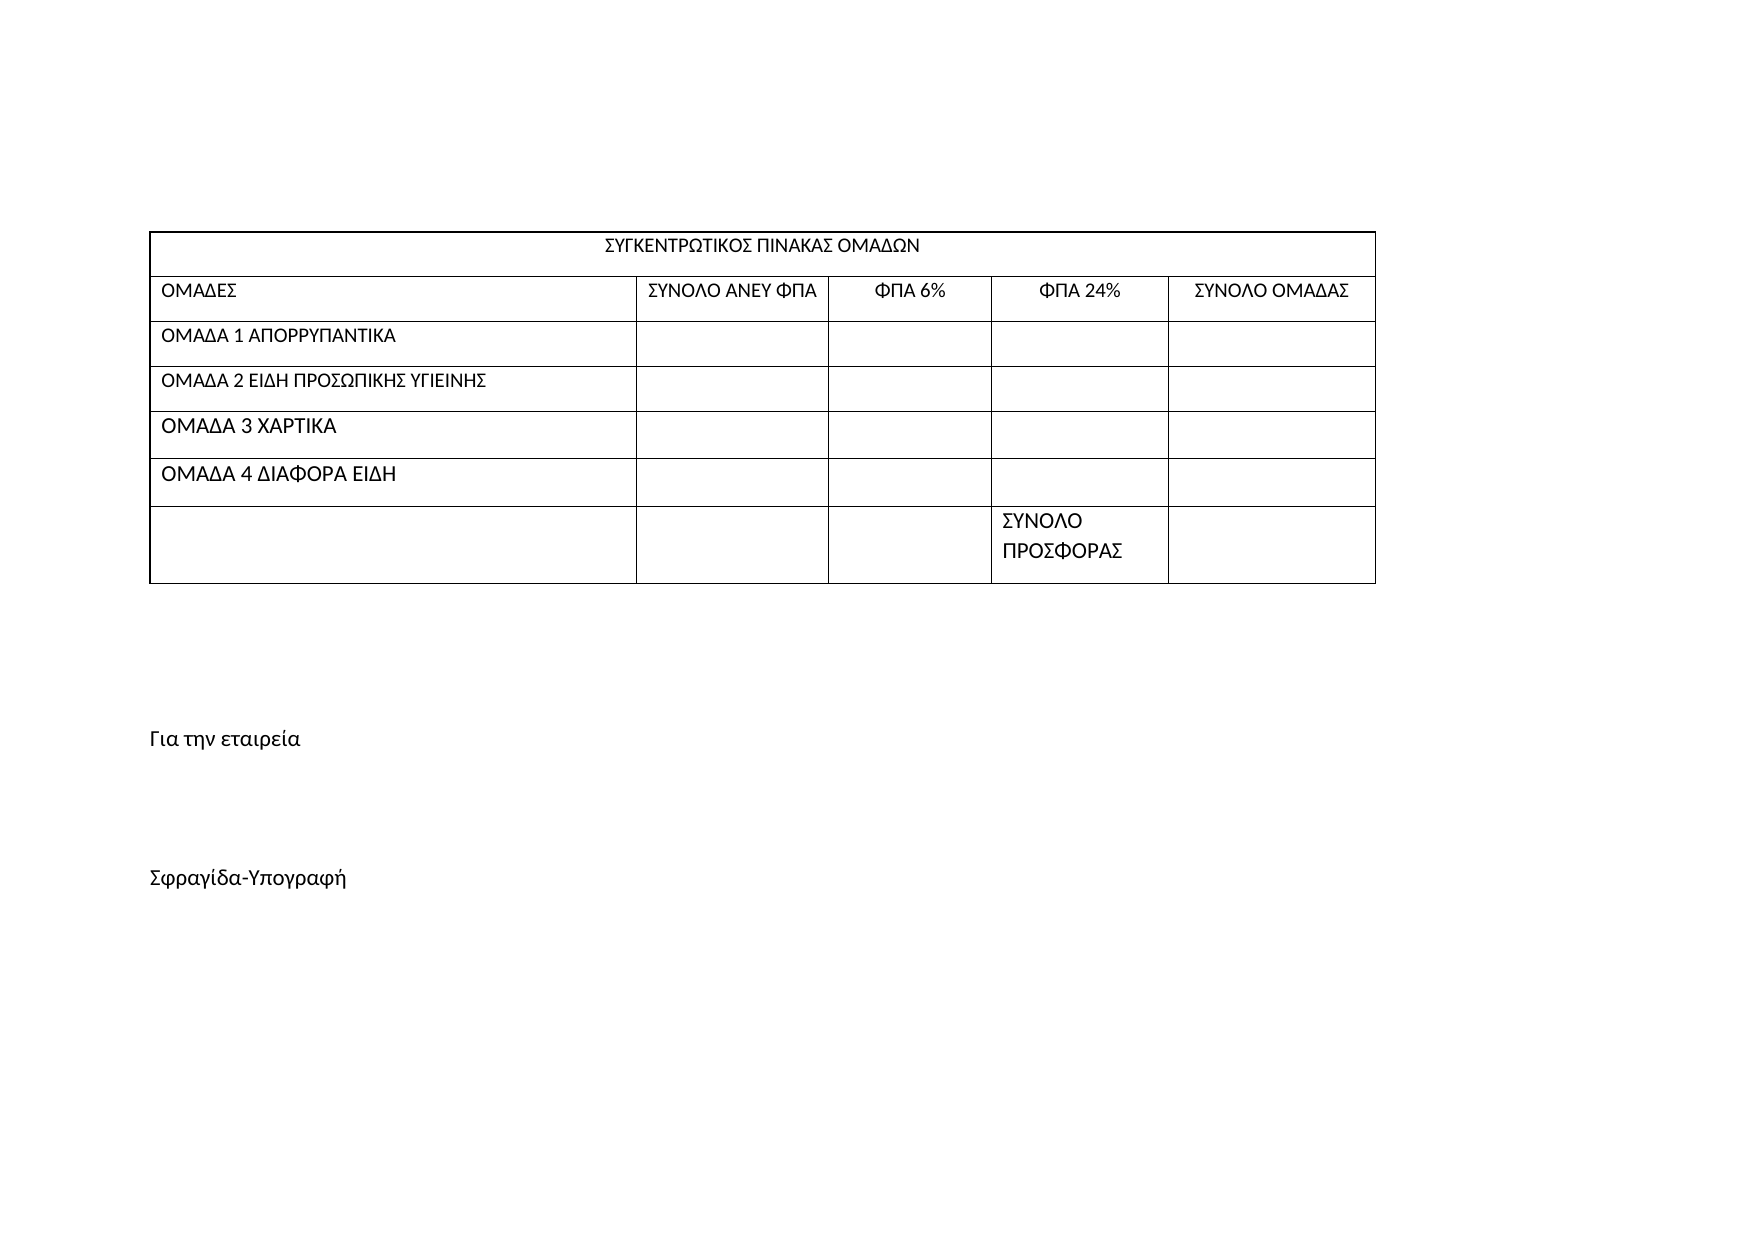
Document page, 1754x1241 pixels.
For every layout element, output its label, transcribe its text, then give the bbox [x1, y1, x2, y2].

table_cell ΣΥΝΟΛΟ ΟΜΑΔΑΣ [1169, 277, 1375, 321]
text Σφραγίδα-Υπογραφή [150, 863, 1604, 891]
table_cell ΣΥΝΟΛΟ ΑΝΕΥ ΦΠΑ [637, 277, 828, 321]
table_cell [637, 367, 828, 411]
table_cell [1169, 322, 1375, 366]
table_cell [992, 459, 1168, 506]
table_cell [151, 507, 636, 583]
table_cell ΟΜΑΔΑ 1 ΑΠΟΡΡΥΠΑΝΤΙΚΑ [151, 322, 636, 366]
table_header ΣΥΓΚΕΝΤΡΩΤΙΚΟΣ ΠΙΝΑΚΑΣ ΟΜΑΔΩΝ [151, 233, 1375, 276]
table_cell ΟΜΑΔΕΣ [151, 277, 636, 321]
table_cell [637, 322, 828, 366]
text Για την εταιρεία [150, 724, 1604, 752]
table_cell [637, 459, 828, 506]
table_cell [829, 367, 991, 411]
table_cell [1169, 367, 1375, 411]
table_cell [1169, 459, 1375, 506]
table_cell ΦΠΑ 6% [829, 277, 991, 321]
table_cell [637, 507, 828, 583]
table_cell [637, 412, 828, 458]
table_cell ΟΜΑΔΑ 3 ΧΑΡΤΙΚΑ [151, 412, 636, 458]
table_cell [1169, 412, 1375, 458]
table_cell [829, 322, 991, 366]
table_cell [829, 507, 991, 583]
table_cell [829, 459, 991, 506]
table_cell [829, 412, 991, 458]
table_cell ΣΥΝΟΛΟ ΠΡΟΣΦΟΡΑΣ [992, 507, 1168, 583]
table_cell ΦΠΑ 24% [992, 277, 1168, 321]
table_cell [992, 322, 1168, 366]
table_cell ΟΜΑΔΑ 4 ΔΙΑΦΟΡΑ ΕΙΔΗ [151, 459, 636, 506]
table_cell [1169, 507, 1375, 583]
table_cell ΟΜΑΔΑ 2 ΕΙΔΗ ΠΡΟΣΩΠΙΚΗΣ ΥΓΙΕΙΝΗΣ [151, 367, 636, 411]
table_cell [992, 367, 1168, 411]
table_cell [992, 412, 1168, 458]
